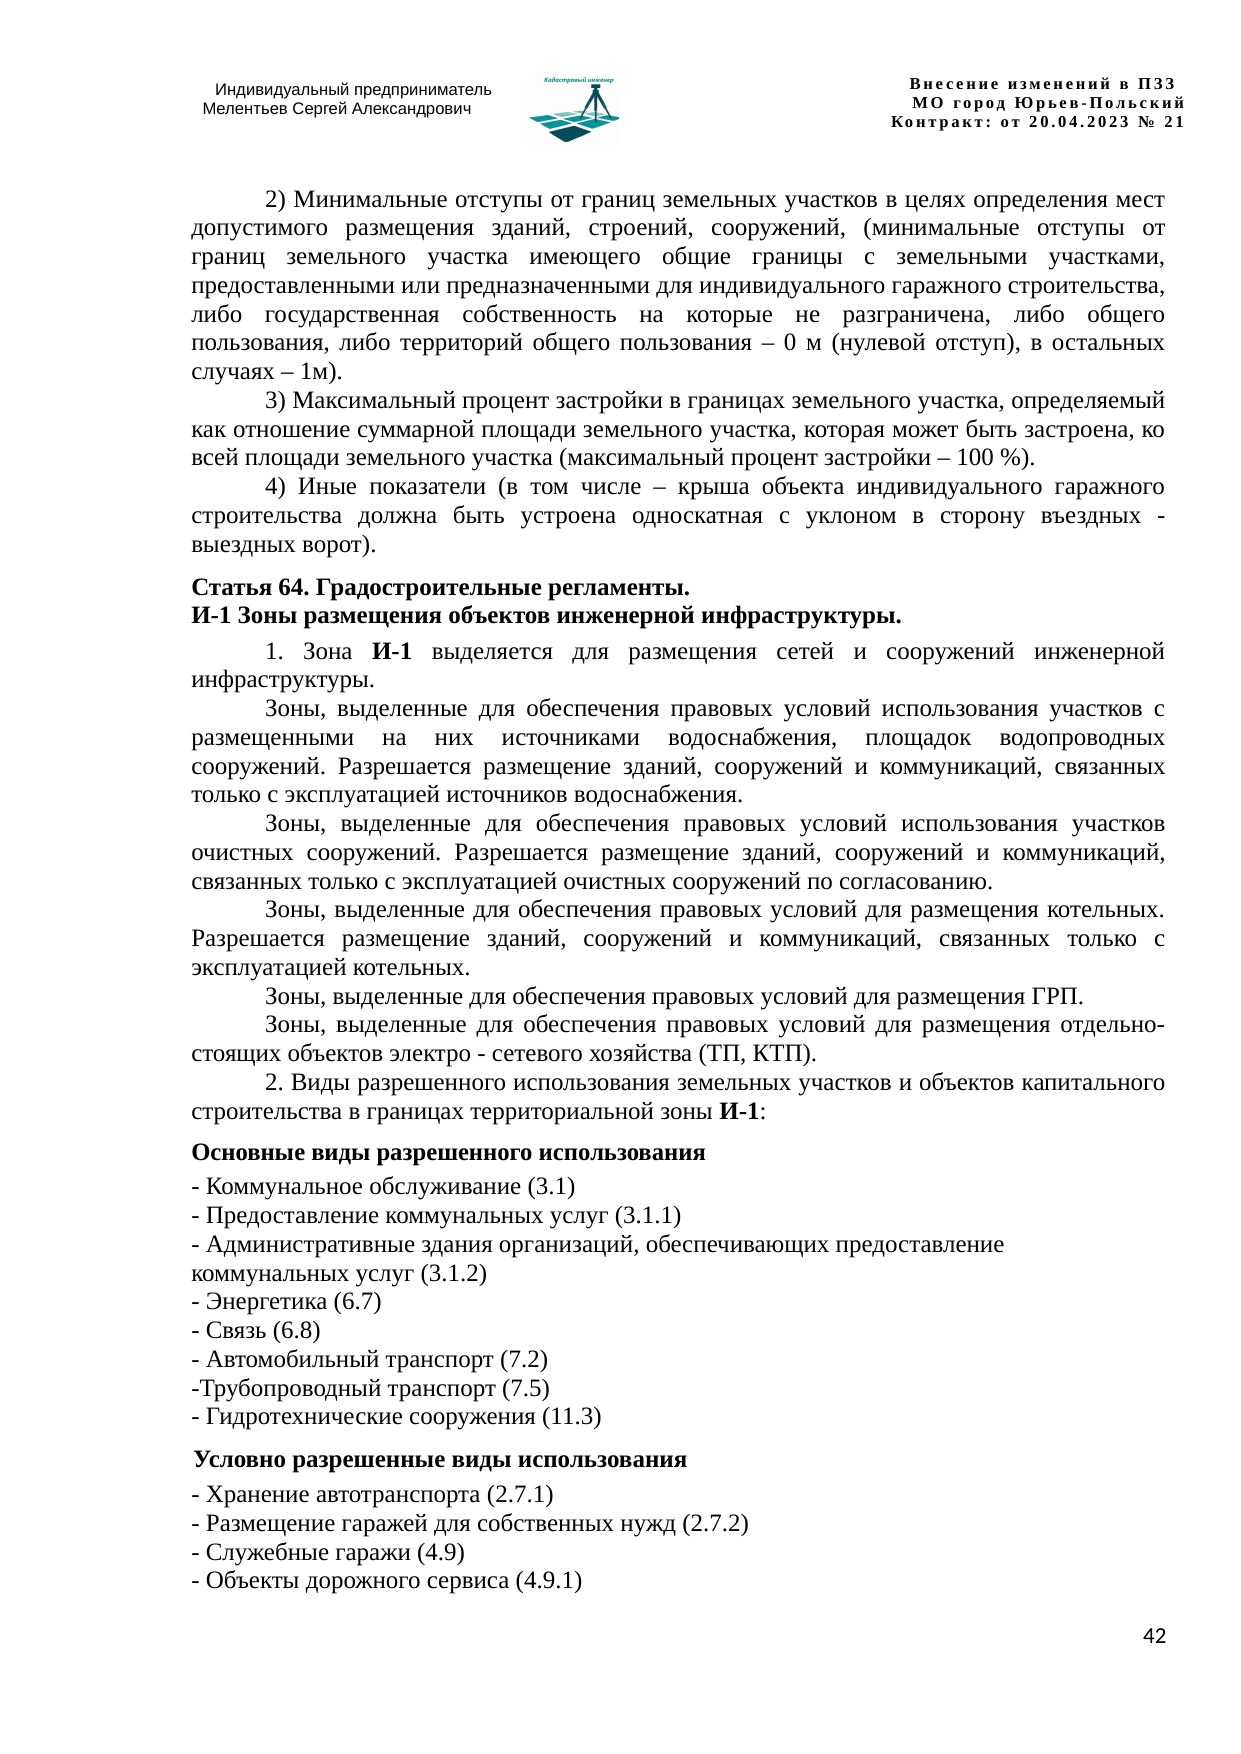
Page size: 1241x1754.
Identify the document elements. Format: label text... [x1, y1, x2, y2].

picture [527, 73, 620, 145]
text - Энергетика (6.7) [191, 1286, 1166, 1315]
text - Предоставление коммунальных услуг (3.1.1) [191, 1200, 1166, 1229]
text - Коммунальное обслуживание (3.1) [191, 1171, 1166, 1200]
text - Автомобильный транспорт (7.2) [191, 1344, 1166, 1373]
text Зоны, выделенные для обеспечения правовых условий для размещения котельных. Разрешается размещение зданий, сооружений и коммуникаций, связанных только с эксплуатацией котельных. [191, 894, 1166, 981]
text Условно разрешенные виды использования [193, 1444, 1166, 1473]
text - Гидротехнические сооружения (11.3) [191, 1401, 1166, 1430]
text Зоны, выделенные для обеспечения правовых условий использования участков очистных сооружений. Разрешается размещение зданий, сооружений и коммуникаций, связанных только с эксплуатацией очистных сооружений по согласованию. [191, 808, 1166, 894]
text Зоны, выделенные для обеспечения правовых условий использования участков с размещенными на них источниками водоснабжения, площадок водопроводных сооружений. Разрешается размещение зданий, сооружений и коммуникаций, связанных только с эксплуатацией источников водоснабжения. [191, 693, 1166, 808]
text 1. Зона И-1 выделяется для размещения сетей и сооружений инженерной инфраструктуры. [191, 636, 1166, 693]
text - Служебные гаражи (4.9) [191, 1537, 1166, 1565]
text - Связь (6.8) [191, 1315, 1166, 1344]
text И-1 Зоны размещения объектов инженерной инфраструктуры. [191, 601, 1166, 629]
text Зоны, выделенные для обеспечения правовых условий для размещения отдельно- стоящих объектов электро - сетевого хозяйства (ТП, КТП). [191, 1009, 1166, 1067]
text - Административные здания организаций, обеспечивающих предоставление коммунальных услуг (3.1.2) [191, 1229, 1166, 1286]
text Статья 64. Градостроительные регламенты. [191, 572, 1166, 601]
text - Хранение автотранспорта (2.7.1) [191, 1479, 1166, 1508]
text 4) Иные показатели (в том числе – крыша объекта индивидуального гаражного строительства должна быть устроена односкатная с уклоном в сторону въездных - выездных ворот). [191, 471, 1166, 557]
text 2) Минимальные отступы от границ земельных участков в целях определения мест допустимого размещения зданий, строений, сооружений, (минимальные отступы от границ земельного участка имеющего общие границы с земельными участками, предоставленными или предназначенными для индивидуального гаражного строительства, либо государственная собственность на которые не разграничена, либо общего пользования, либо территорий общего пользования – 0 м (нулевой отступ), в остальных случаях – 1м). [191, 184, 1166, 385]
text 3) Максимальный процент застройки в границах земельного участка, определяемый как отношение суммарной площади земельного участка, которая может быть застроена, ко всей площади земельного участка (максимальный процент застройки – 100 %). [191, 385, 1166, 471]
text Зоны, выделенные для обеспечения правовых условий для размещения ГРП. [191, 981, 1166, 1009]
text - Размещение гаражей для собственных нужд (2.7.2) [191, 1508, 1166, 1537]
text 2. Виды разрешенного использования земельных участков и объектов капитального строительства в границах территориальной зоны И-1: [191, 1067, 1166, 1124]
text - Объекты дорожного сервиса (4.9.1) [191, 1565, 1166, 1594]
text -Трубопроводный транспорт (7.5) [191, 1373, 1166, 1401]
text Основные виды разрешенного использования [191, 1137, 1166, 1165]
